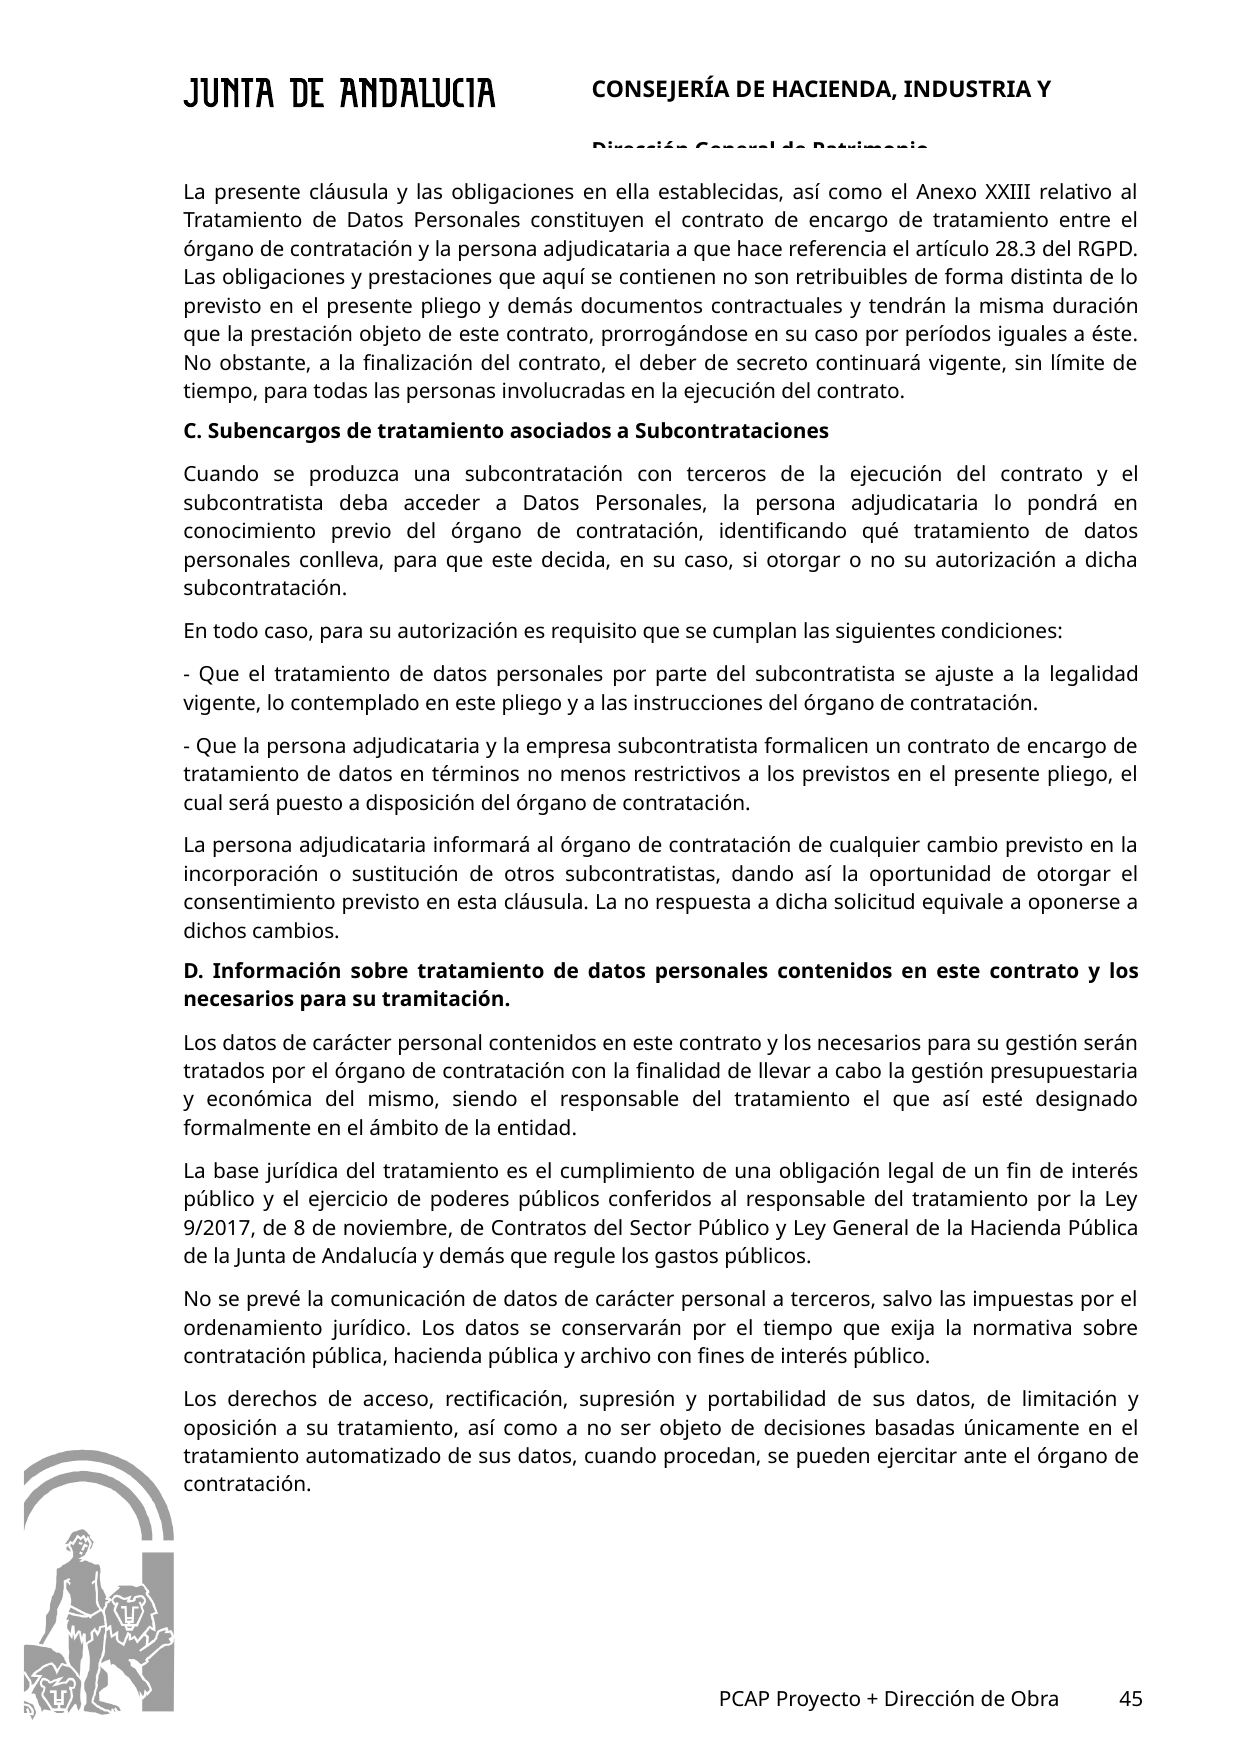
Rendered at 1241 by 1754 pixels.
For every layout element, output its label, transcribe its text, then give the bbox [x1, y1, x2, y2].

text En todo caso, para su autorización es requisito que se cumplan las siguientes condiciones: [183, 616, 1140, 645]
text La base jurídica del tratamiento es el cumplimiento de una obligación legal de un fin de interés público y el ejercicio de poderes públicos conferidos al responsable del tratamiento por la Ley 9/2017, de 8 de noviembre, de Contratos del Sector Público y Ley General de la Hacienda Pública de la Junta de Andalucía y demás que regule los gastos públicos. [183, 1156, 1140, 1270]
text C. Subencargos de tratamiento asociados a Subcontrataciones [183, 416, 1140, 445]
text D. Información sobre tratamiento de datos personales contenidos en este contrato y los necesarios para su tramitación. [183, 956, 1140, 1013]
text No se prevé la comunicación de datos de carácter personal a terceros, salvo las impuestas por el ordenamiento jurídico. Los datos se conservarán por el tiempo que exija la normativa sobre contratación pública, hacienda pública y archivo con fines de interés público. [183, 1284, 1140, 1369]
text Los datos de carácter personal contenidos en este contrato y los necesarios para su gestión serán tratados por el órgano de contratación con la finalidad de llevar a cabo la gestión presupuestaria y económica del mismo, siendo el responsable del tratamiento el que así esté designado formalmente en el ámbito de la entidad. [183, 1028, 1140, 1141]
text - Que el tratamiento de datos personales por parte del subcontratista se ajuste a la legalidad vigente, lo contemplado en este pliego y a las instrucciones del órgano de contratación. [183, 659, 1140, 716]
text Los derechos de acceso, rectificación, supresión y portabilidad de sus datos, de limitación y oposición a su tratamiento, así como a no ser objeto de decisiones basadas únicamente en el tratamiento automatizado de sus datos, cuando procedan, se pueden ejercitar ante el órgano de contratación. [183, 1384, 1140, 1498]
text Cuando se produzca una subcontratación con terceros de la ejecución del contrato y el subcontratista deba acceder a Datos Personales, la persona adjudicataria lo pondrá en conocimiento previo del órgano de contratación, identificando qué tratamiento de datos personales conlleva, para que este decida, en su caso, si otorgar o no su autorización a dicha subcontratación. [183, 459, 1140, 602]
text La presente cláusula y las obligaciones en ella establecidas, así como el Anexo XXIII relativo al Tratamiento de Datos Personales constituyen el contrato de encargo de tratamiento entre el órgano de contratación y la persona adjudicataria a que hace referencia el artículo 28.3 del RGPD. Las obligaciones y prestaciones que aquí se contienen no son retribuibles de forma distinta de lo previsto en el presente pliego y demás documentos contractuales y tendrán la misma duración que la prestación objeto de este contrato, prorrogándose en su caso por períodos iguales a éste. No obstante, a la finalización del contrato, el deber de secreto continuará vigente, sin límite de tiempo, para todas las personas involucradas en la ejecución del contrato. [183, 177, 1140, 405]
text - Que la persona adjudicataria y la empresa subcontratista formalicen un contrato de encargo de tratamiento de datos en términos no menos restrictivos a los previstos en el presente pliego, el cual será puesto a disposición del órgano de contratación. [183, 731, 1140, 816]
text La persona adjudicataria informará al órgano de contratación de cualquier cambio previsto en la incorporación o sustitución de otros subcontratistas, dando así la oportunidad de otorgar el consentimiento previsto en esta cláusula. La no respuesta a dicha solicitud equivale a oponerse a dichos cambios. [183, 831, 1140, 944]
